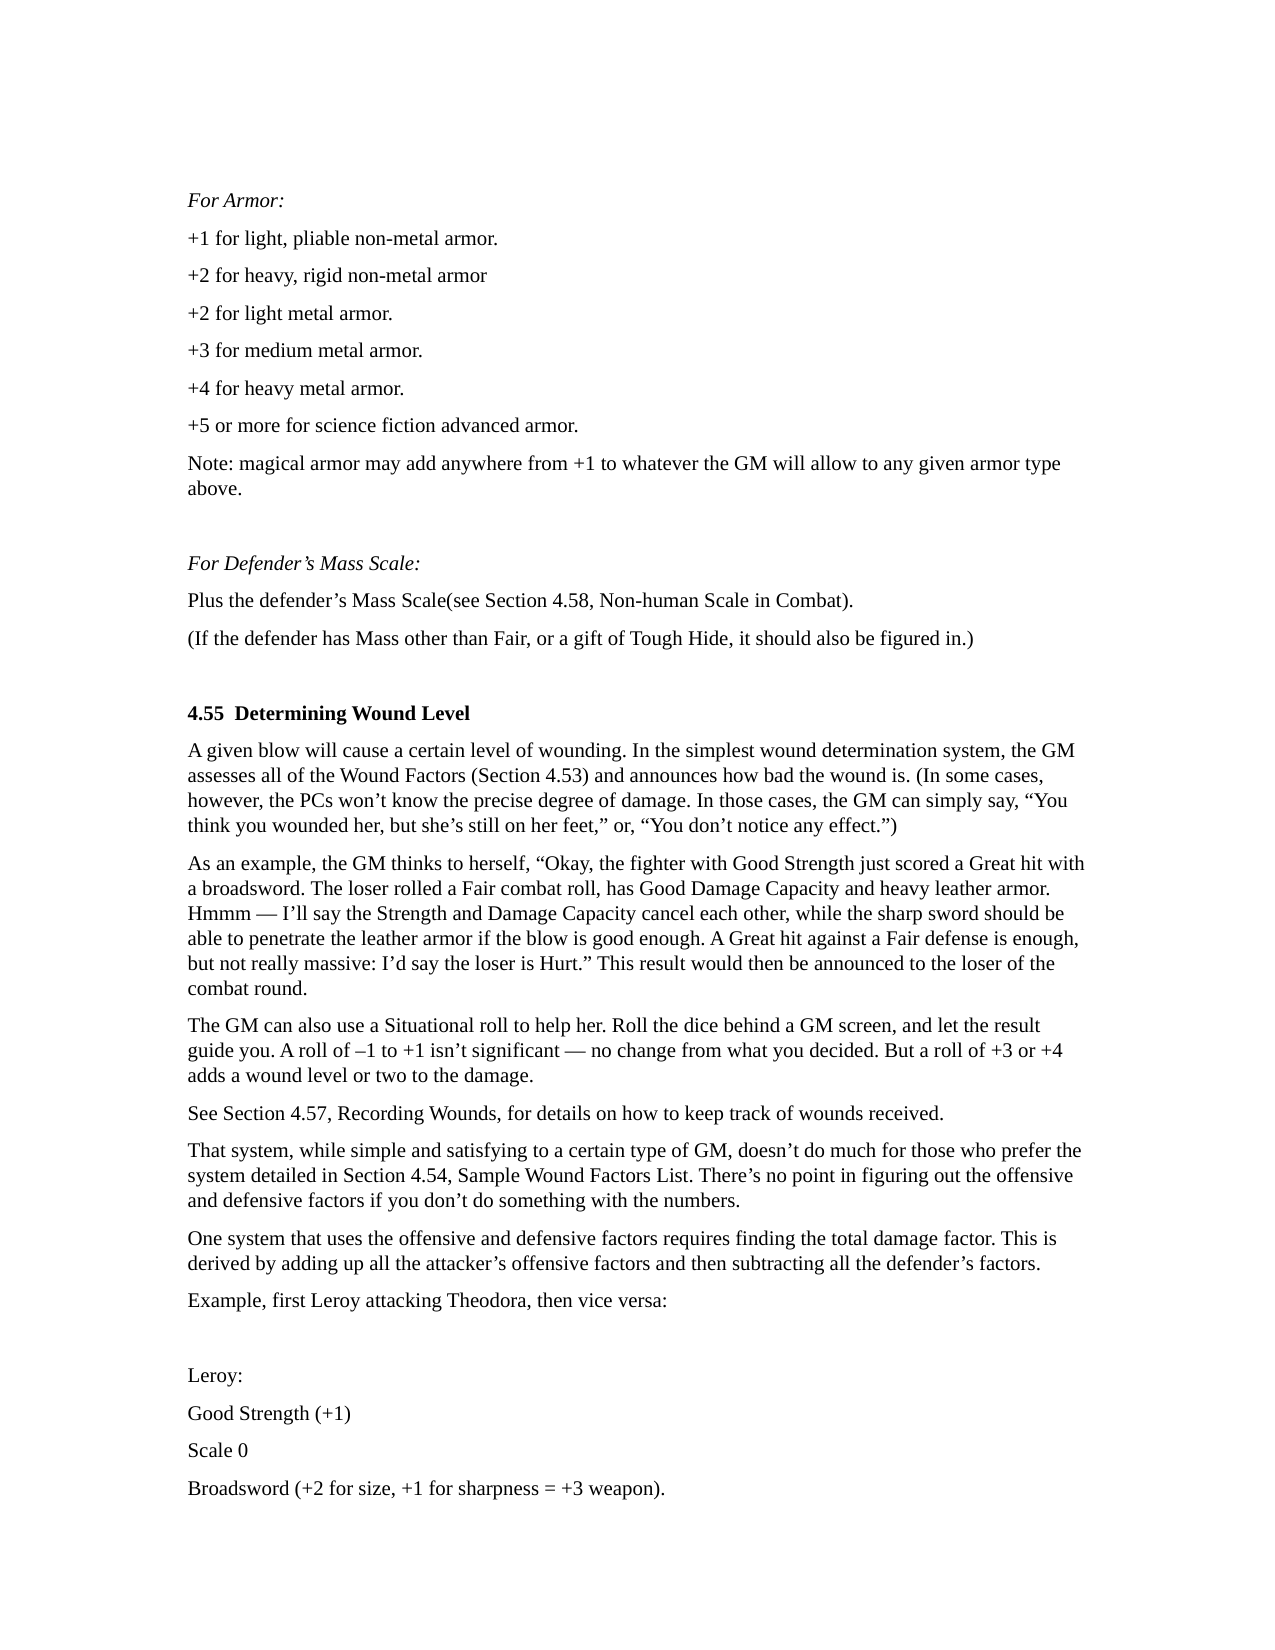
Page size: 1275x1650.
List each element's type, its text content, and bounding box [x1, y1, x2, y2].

text Example, first Leroy attacking Theodora, then vice versa: [187, 1287, 1087, 1312]
text +4 for heavy metal armor. [187, 375, 1087, 400]
text As an example, the GM thinks to herself, “Okay, the fighter with Good Strength just scored a Great hit with a broadsword. The loser rolled a Fair combat roll, has Good Damage Capacity and heavy leather armor. Hmmm — I’ll say the Strength and Damage Capacity cancel each other, while the sharp sword should be able to penetrate the leather armor if the blow is good enough. A Great hit against a Fair defense is enough, but not really massive: I’d say the loser is Hurt.” This result would then be announced to the loser of the combat round. [187, 850, 1087, 1000]
text Leroy: [187, 1362, 1087, 1387]
text +5 or more for science fiction advanced armor. [187, 412, 1087, 437]
text +2 for heavy, rigid non-metal armor [187, 262, 1087, 287]
text Note: magical armor may add anywhere from +1 to whatever the GM will allow to any given armor type above. [187, 450, 1087, 500]
text +2 for light metal armor. [187, 300, 1087, 325]
text Broadsword (+2 for size, +1 for sharpness = +3 weapon). [187, 1475, 1087, 1500]
text For Armor: [187, 187, 1087, 212]
text A given blow will cause a certain level of wounding. In the simplest wound determination system, the GM assesses all of the Wound Factors (Section 4.53) and announces how bad the wound is. (In some cases, however, the PCs won’t know the precise degree of damage. In those cases, the GM can simply say, “You think you wounded her, but she’s still on her feet,” or, “You don’t notice any effect.”) [187, 737, 1087, 837]
text Plus the defender’s Mass Scale(see Section 4.58, Non-human Scale in Combat). [187, 587, 1087, 612]
text For Defender’s Mass Scale: [187, 550, 1087, 575]
text Good Strength (+1) [187, 1400, 1087, 1425]
text See Section 4.57, Recording Wounds, for details on how to keep track of wounds received. [187, 1100, 1087, 1125]
text Scale 0 [187, 1437, 1087, 1462]
text The GM can also use a Situational roll to help her. Roll the dice behind a GM screen, and let the result guide you. A roll of –1 to +1 isn’t significant — no change from what you decided. But a roll of +3 or +4 adds a wound level or two to the damage. [187, 1012, 1087, 1087]
text +1 for light, pliable non-metal armor. [187, 225, 1087, 250]
text +3 for medium metal armor. [187, 337, 1087, 362]
text One system that uses the offensive and defensive factors requires finding the total damage factor. This is derived by adding up all the attacker’s offensive factors and then subtracting all the defender’s factors. [187, 1225, 1087, 1275]
text (If the defender has Mass other than Fair, or a gift of Tough Hide, it should also be figured in.) [187, 625, 1087, 650]
text That system, while simple and satisfying to a certain type of GM, doesn’t do much for those who prefer the system detailed in Section 4.54, Sample Wound Factors List. There’s no point in figuring out the offensive and defensive factors if you don’t do something with the numbers. [187, 1137, 1087, 1212]
text 4.55 Determining Wound Level [187, 700, 1087, 725]
